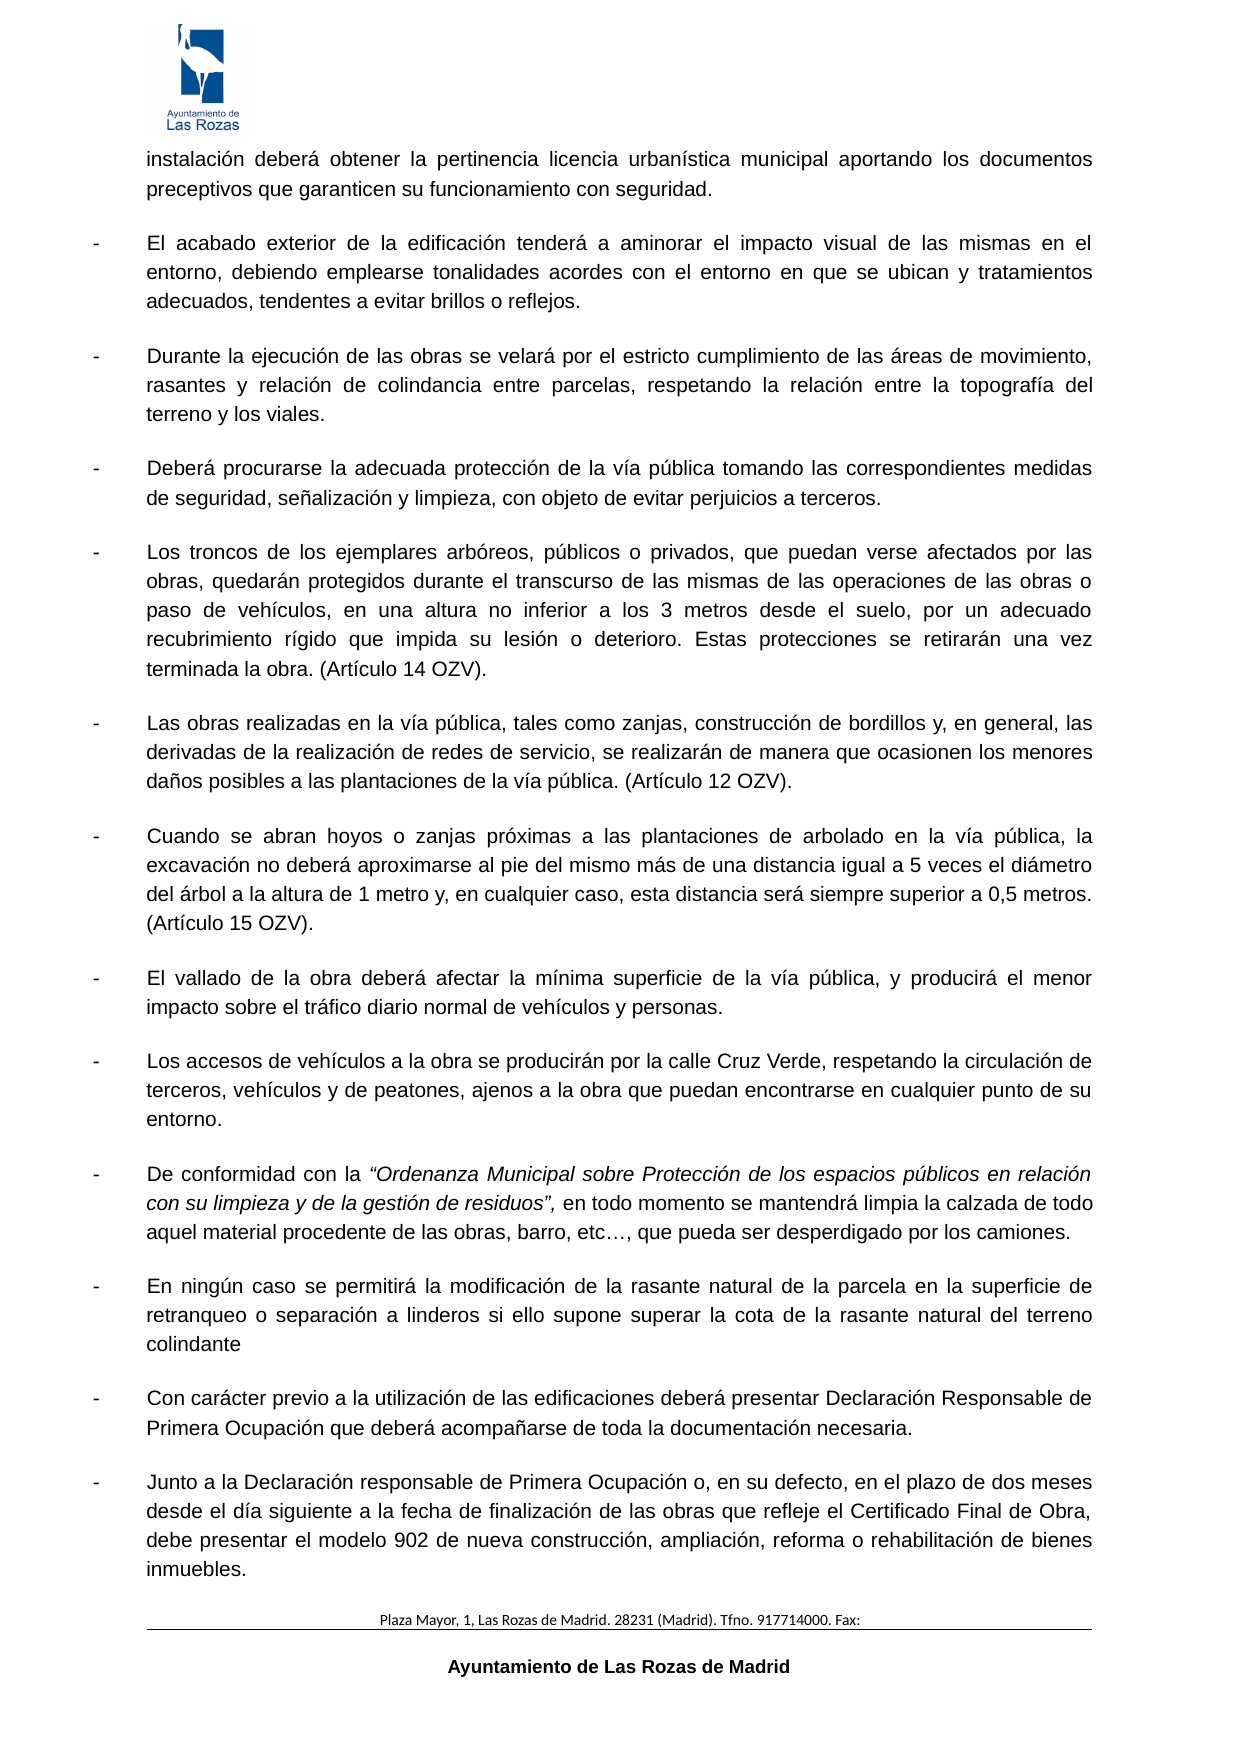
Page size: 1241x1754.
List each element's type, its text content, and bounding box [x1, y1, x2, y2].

list Deberá procurarse la adecuada protección de la vía pública tomando las correspondientes medidas de seguridad, señalización y limpieza, con objeto de evitar perjuicios a terceros. [93, 456, 1094, 509]
list El acabado exterior de la edificación tenderá a aminorar el impacto visual de las mismas en el entorno, debiendo emplearse tonalidades acordes con el entorno en que se ubican y tratamientos adecuados, tendentes a evitar brillos o reflejos. [93, 231, 1094, 313]
list De conformidad con la “Ordenanza Municipal sobre Protección de los espacios públicos en relación con su limpieza y de la gestión de residuos”, en todo momento se mantendrá limpia la calzada de todo aquel material procedente de las obras, barro, etc…, que pueda ser desperdigado por los camiones. [93, 1162, 1094, 1244]
list Los accesos de vehículos a la obra se producirán por la calle Cruz Verde, respetando la circulación de terceros, vehículos y de peatones, ajenos a la obra que puedan encontrarse en cualquier punto de su entorno. [93, 1049, 1094, 1131]
list Cuando se abran hoyos o zanjas próximas a las plantaciones de arbolado en la vía pública, la excavación no deberá aproximarse al pie del mismo más de una distancia igual a 5 veces el diámetro del árbol a la altura de 1 metro y, en cualquier caso, esta distancia será siempre superior a 0,5 metros. (Artículo 15 OZV). [93, 823, 1094, 935]
list El vallado de la obra deberá afectar la mínima superficie de la vía pública, y producirá el menor impacto sobre el tráfico diario normal de vehículos y personas. [93, 965, 1094, 1018]
list En ningún caso se permitirá la modificación de la rasante natural de la parcela en la superficie de retranqueo o separación a linderos si ello supone superar la cota de la rasante natural del terreno colindante [93, 1274, 1094, 1356]
list Durante la ejecución de las obras se velará por el estricto cumplimiento de las áreas de movimiento, rasantes y relación de colindancia entre parcelas, respetando la relación entre la topografía del terreno y los viales. [93, 343, 1094, 426]
list instalación deberá obtener la pertinencia licencia urbanística municipal aportando los documentos preceptivos que garanticen su funcionamiento con seguridad. [93, 147, 1094, 200]
list Con carácter previo a la utilización de las edificaciones deberá presentar Declaración Responsable de Primera Ocupación que deberá acompañarse de toda la documentación necesaria. [93, 1386, 1094, 1439]
list Los troncos de los ejemplares arbóreos, públicos o privados, que puedan verse afectados por las obras, quedarán protegidos durante el transcurso de las mismas de las operaciones de las obras o paso de vehículos, en una altura no inferior a los 3 metros desde el suelo, por un adecuado recubrimiento rígido que impida su lesión o deterioro. Estas protecciones se retirarán una vez terminada la obra. (Artículo 14 OZV). [93, 540, 1094, 680]
list Las obras realizadas en la vía pública, tales como zanjas, construcción de bordillos y, en general, las derivadas de la realización de redes de servicio, se realizarán de manera que ocasionen los menores daños posibles a las plantaciones de la vía pública. (Artículo 12 OZV). [93, 711, 1094, 793]
list Junto a la Declaración responsable de Primera Ocupación o, en su defecto, en el plazo de dos meses desde el día siguiente a la fecha de finalización de las obras que refleje el Certificado Final de Obra, debe presentar el modelo 902 de nueva construcción, ampliación, reforma o rehabilitación de bienes inmuebles. [93, 1470, 1094, 1581]
